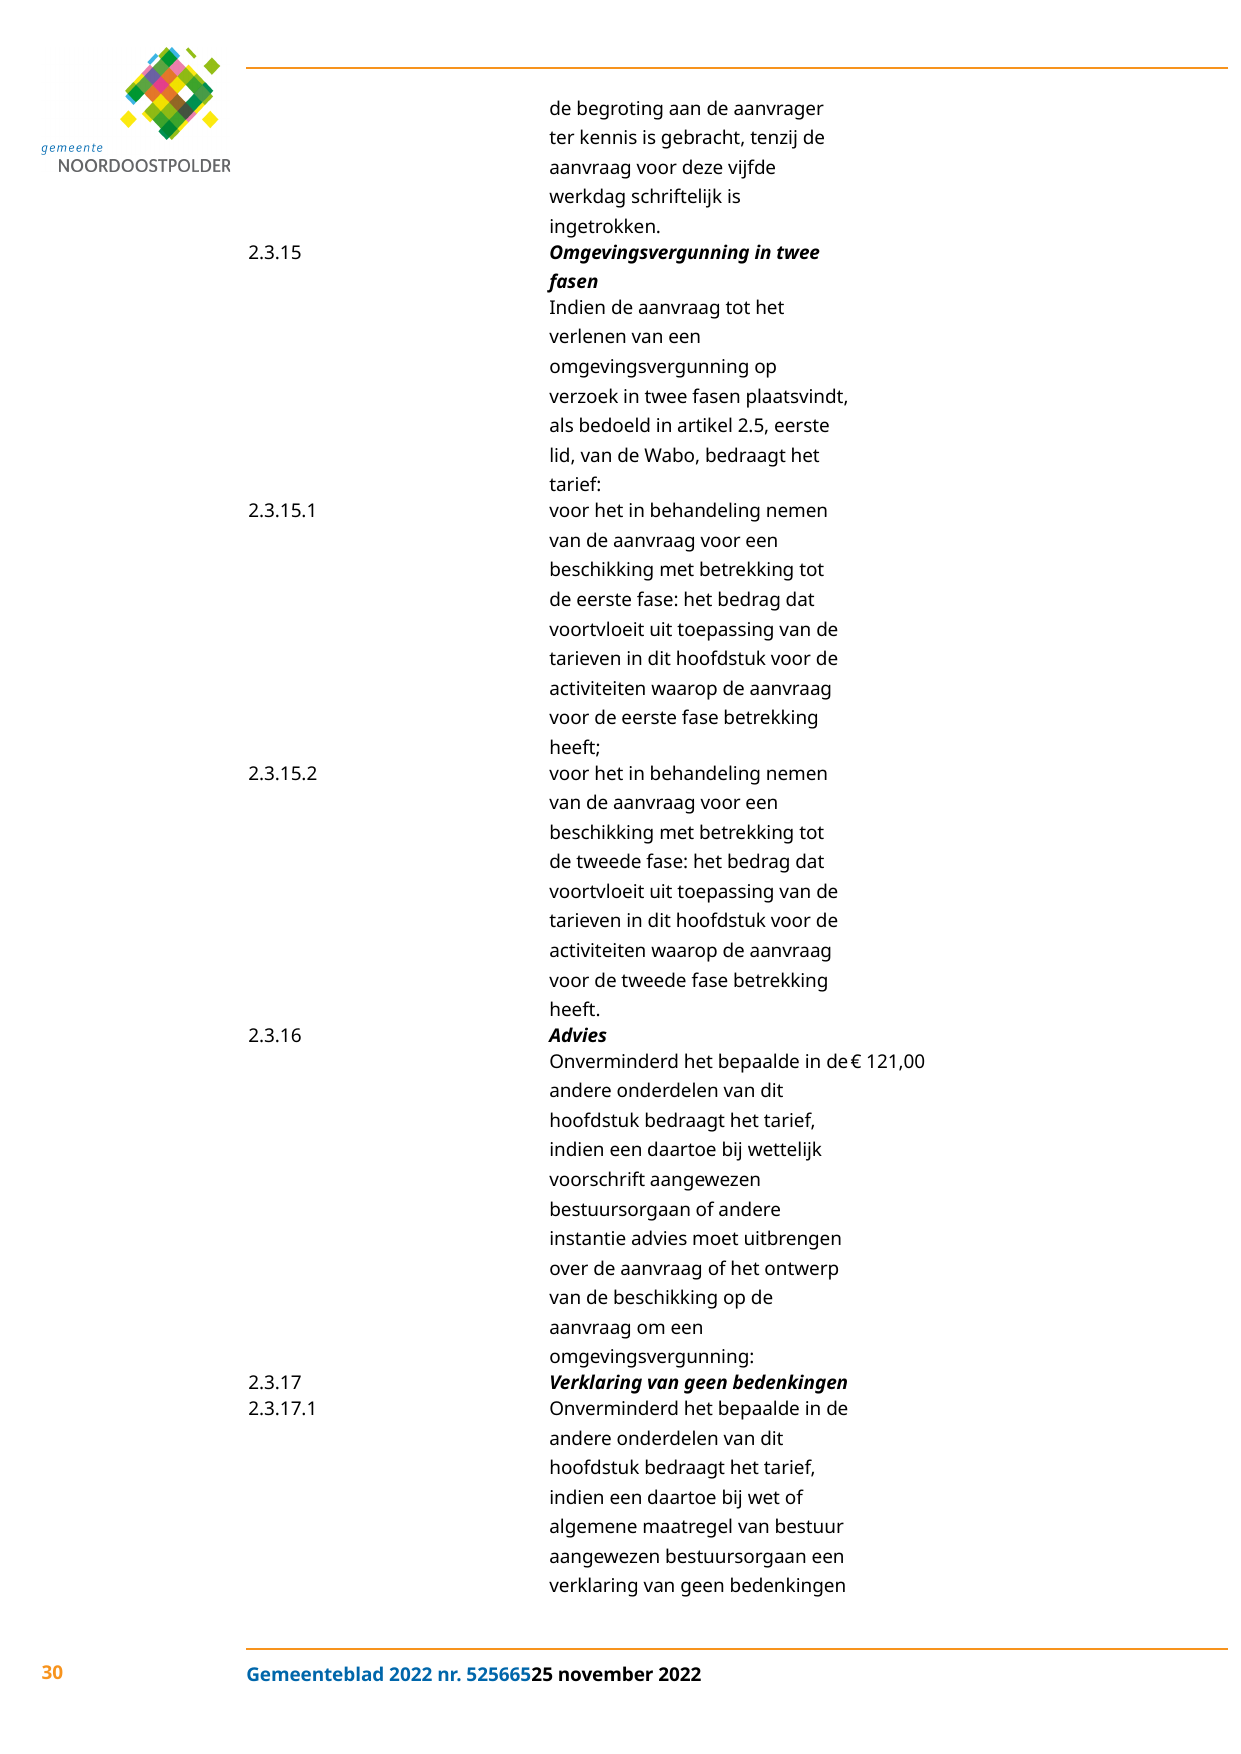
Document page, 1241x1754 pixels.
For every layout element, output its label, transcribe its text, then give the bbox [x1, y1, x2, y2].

table_cell [248, 95, 549, 239]
table_cell 2.3.15.1 [248, 498, 549, 760]
table_cell Onverminderd het bepaalde in de andere onderdelen van dit hoofdstuk bedraagt het tarief, indien een daartoe bij wettelijk voorschrift aangewezen bestuursorgaan of andere instantie advies moet uitbrengen over de aanvraag of het ontwerp van de beschikking op de aanvraag om een omgevingsvergunning: [549, 1048, 850, 1369]
table_cell Omgevingsvergunning in twee fasen [549, 239, 850, 294]
table_cell € 121,00 [850, 1048, 1152, 1369]
table_cell 2.3.15 [248, 239, 549, 294]
table_cell Indien de aanvraag tot het verlenen van een omgevingsvergunning op verzoek in twee fasen plaatsvindt, als bedoeld in artikel 2.5, eerste lid, van de Wabo, bedraagt het tarief: [549, 294, 850, 497]
table_cell [850, 498, 1152, 760]
table_cell [850, 1370, 1152, 1395]
table_cell [850, 294, 1152, 497]
table_cell voor het in behandeling nemen van de aanvraag voor een beschikking met betrekking tot de tweede fase: het bedrag dat voortvloeit uit toepassing van de tarieven in dit hoofdstuk voor de activiteiten waarop de aanvraag voor de tweede fase betrekking heeft. [549, 760, 850, 1022]
table_cell 2.3.17.1 [248, 1395, 549, 1598]
table_cell Verklaring van geen bedenkingen [549, 1370, 850, 1395]
table_cell [248, 294, 549, 497]
table_cell voor het in behandeling nemen van de aanvraag voor een beschikking met betrekking tot de eerste fase: het bedrag dat voortvloeit uit toepassing van de tarieven in dit hoofdstuk voor de activiteiten waarop de aanvraag voor de eerste fase betrekking heeft; [549, 498, 850, 760]
table_cell [850, 760, 1152, 1022]
picture [41, 47, 231, 172]
table_cell Onverminderd het bepaalde in de andere onderdelen van dit hoofdstuk bedraagt het tarief, indien een daartoe bij wet of algemene maatregel van bestuur aangewezen bestuursorgaan een verklaring van geen bedenkingen [549, 1395, 850, 1598]
table_cell 2.3.17 [248, 1370, 549, 1395]
table_cell [850, 1022, 1152, 1048]
table_cell [248, 1048, 549, 1369]
table_cell [850, 95, 1152, 239]
table_cell de begroting aan de aanvrager ter kennis is gebracht, tenzij de aanvraag voor deze vijfde werkdag schriftelijk is ingetrokken. [549, 95, 850, 239]
table_cell Advies [549, 1022, 850, 1048]
table_cell [850, 1395, 1152, 1598]
table_cell 2.3.15.2 [248, 760, 549, 1022]
table_cell 2.3.16 [248, 1022, 549, 1048]
table_cell [850, 239, 1152, 294]
